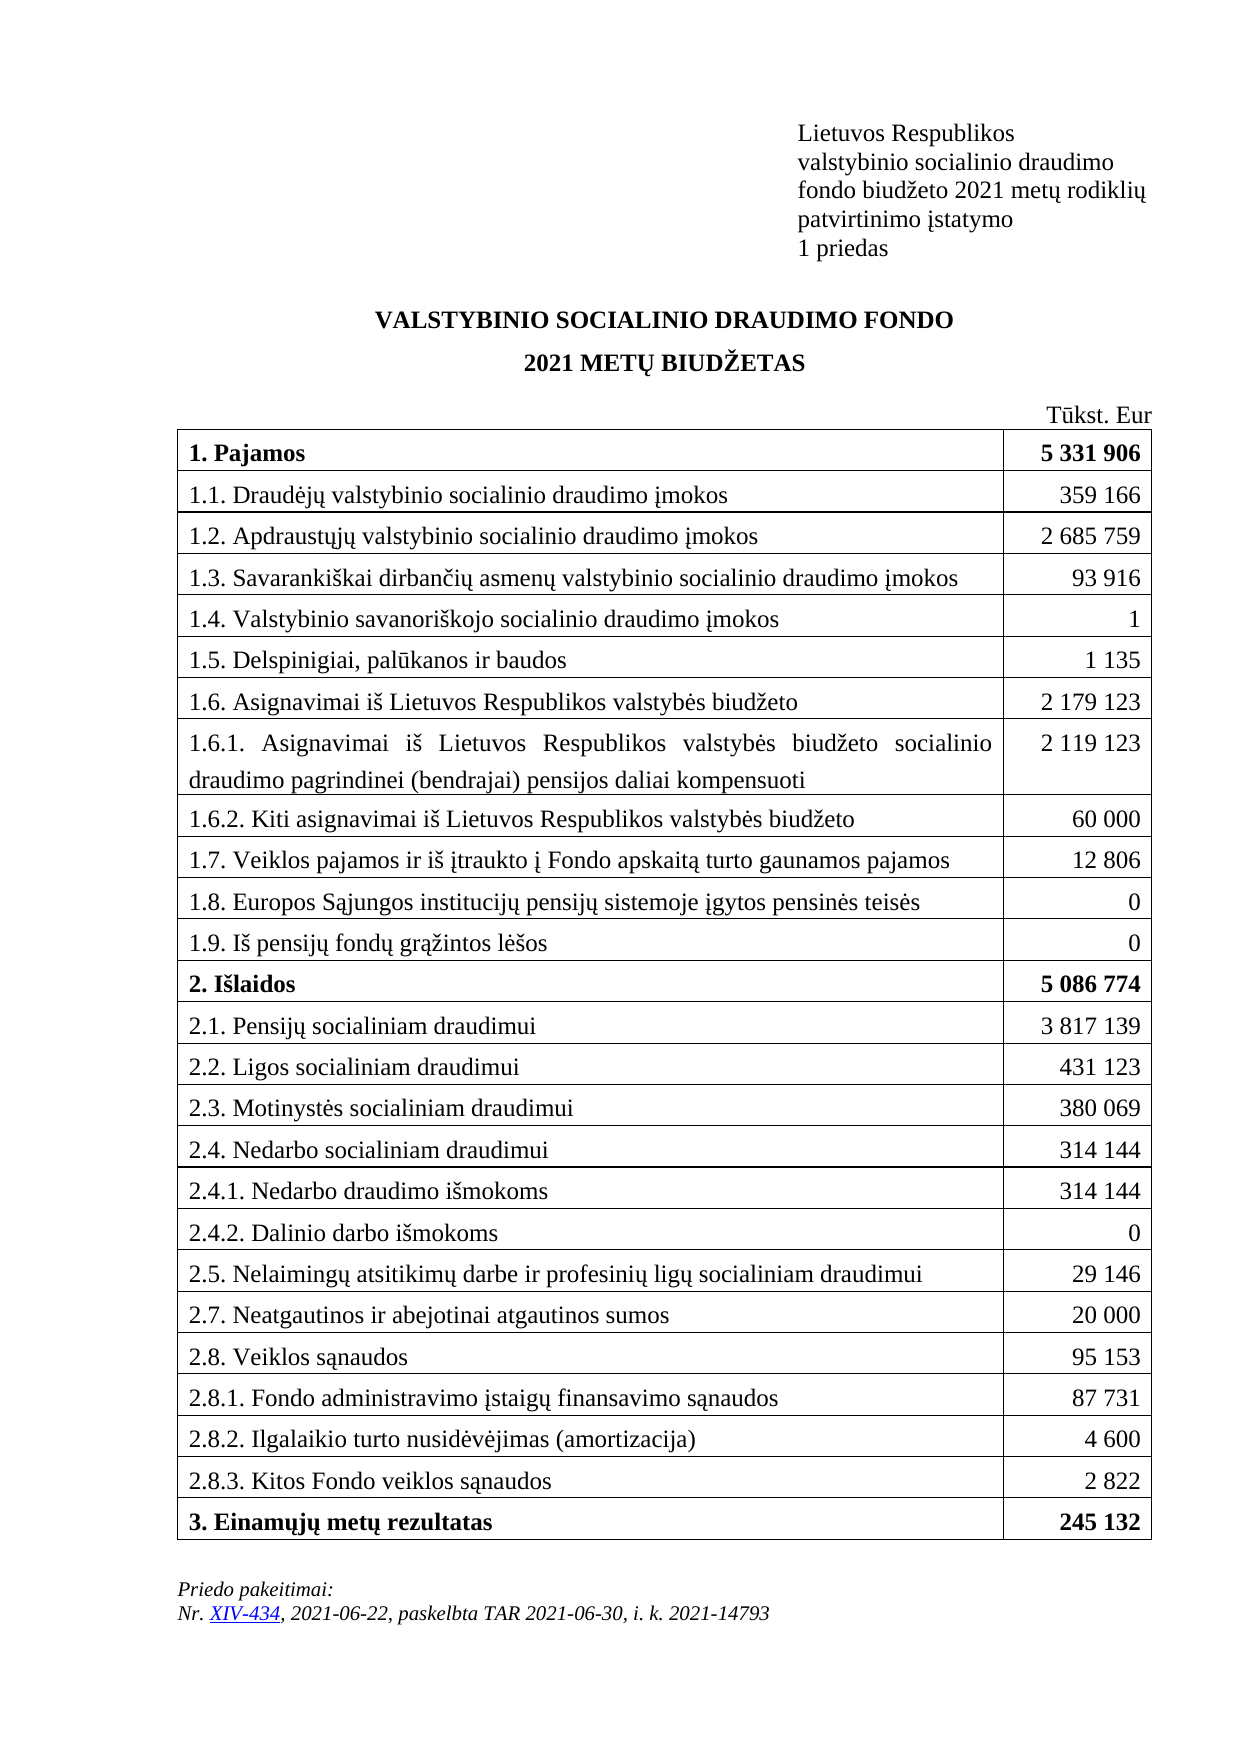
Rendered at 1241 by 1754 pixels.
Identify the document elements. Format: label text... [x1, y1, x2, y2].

table_cell 245 132 [1004, 1498, 1151, 1539]
table_cell 1.4. Valstybinio savanoriškojo socialinio draudimo įmokos [178, 595, 1003, 636]
table_cell 20 000 [1004, 1292, 1151, 1332]
table_cell 314 144 [1004, 1168, 1151, 1208]
table_cell 2 119 123 [1004, 719, 1151, 794]
table_cell 1.5. Delspinigiai, palūkanos ir baudos [178, 637, 1003, 677]
table_cell 0 [1004, 1209, 1151, 1249]
table_cell 380 069 [1004, 1085, 1151, 1125]
text valstybinio socialinio draudimo [797, 147, 1152, 176]
table_cell 1.6.2. Kiti asignavimai iš Lietuvos Respublikos valstybės biudžeto [178, 795, 1003, 836]
table_cell 2 685 759 [1004, 513, 1151, 553]
table_cell 359 166 [1004, 471, 1151, 511]
text fondo biudžeto 2021 metų rodiklių [797, 176, 1152, 204]
text 2021 METŲ BIUDŽETAS [177, 348, 1152, 377]
table_cell 1.3. Savarankiškai dirbančių asmenų valstybinio socialinio draudimo įmokos [178, 554, 1003, 594]
table_cell 2.5. Nelaimingų atsitikimų darbe ir profesinių ligų socialiniam draudimui [178, 1250, 1003, 1291]
table_cell 1.8. Europos Sąjungos institucijų pensijų sistemoje įgytos pensinės teisės [178, 878, 1003, 918]
table_cell 29 146 [1004, 1250, 1151, 1291]
table_cell 2.8. Veiklos sąnaudos [178, 1333, 1003, 1373]
table_cell 1.1. Draudėjų valstybinio socialinio draudimo įmokos [178, 471, 1003, 511]
text 1 priedas [797, 233, 1152, 262]
table_cell 3. Einamųjų metų rezultatas [178, 1498, 1003, 1539]
table_cell 1.6. Asignavimai iš Lietuvos Respublikos valstybės biudžeto [178, 678, 1003, 718]
table_cell 1.7. Veiklos pajamos ir iš įtraukto į Fondo apskaitą turto gaunamos pajamos [178, 837, 1003, 877]
table_cell 93 916 [1004, 554, 1151, 594]
table_cell 2.7. Neatgautinos ir abejotinai atgautinos sumos [178, 1292, 1003, 1332]
table_cell 4 600 [1004, 1416, 1151, 1456]
table_cell 95 153 [1004, 1333, 1151, 1373]
table_cell 87 731 [1004, 1374, 1151, 1414]
table_cell 5 086 774 [1004, 961, 1151, 1001]
table_cell 2 822 [1004, 1457, 1151, 1497]
table_cell 1 [1004, 595, 1151, 636]
table_cell 431 123 [1004, 1044, 1151, 1084]
table_cell 60 000 [1004, 795, 1151, 836]
table_cell 2.1. Pensijų socialiniam draudimui [178, 1002, 1003, 1042]
table_cell 2.3. Motinystės socialiniam draudimui [178, 1085, 1003, 1125]
table_cell 2. Išlaidos [178, 961, 1003, 1001]
table_cell 3 817 139 [1004, 1002, 1151, 1042]
table_cell 2 179 123 [1004, 678, 1151, 718]
text Nr. XIV-434, 2021-06-22, paskelbta TAR 2021-06-30, i. k. 2021-14793 [177, 1601, 1152, 1625]
table_cell 2.8.2. Ilgalaikio turto nusidėvėjimas (amortizacija) [178, 1416, 1003, 1456]
table_cell 1 135 [1004, 637, 1151, 677]
table_cell 1.2. Apdraustųjų valstybinio socialinio draudimo įmokos [178, 513, 1003, 553]
table_cell 0 [1004, 919, 1151, 960]
text Tūkst. Eur [177, 391, 1152, 429]
table_cell 2.4. Nedarbo socialiniam draudimui [178, 1126, 1003, 1166]
text Priedo pakeitimai: [177, 1577, 1152, 1601]
table_cell 1.6.1. Asignavimai iš Lietuvos Respublikos valstybės biudžeto socialinio draudimo pagrindinei (bendrajai) pensijos daliai kompensuoti [178, 719, 1003, 794]
table_cell 12 806 [1004, 837, 1151, 877]
table_cell 2.8.1. Fondo administravimo įstaigų finansavimo sąnaudos [178, 1374, 1003, 1414]
table_cell 314 144 [1004, 1126, 1151, 1166]
text Lietuvos Respublikos [797, 118, 1152, 147]
table_cell 2.4.1. Nedarbo draudimo išmokoms [178, 1168, 1003, 1208]
table_cell 1.9. Iš pensijų fondų grąžintos lėšos [178, 919, 1003, 960]
text VALSTYBINIO SOCIALINIO DRAUDIMO FONDO [177, 305, 1152, 334]
table_cell 0 [1004, 878, 1151, 918]
table_cell 2.4.2. Dalinio darbo išmokoms [178, 1209, 1003, 1249]
table_cell 2.2. Ligos socialiniam draudimui [178, 1044, 1003, 1084]
text patvirtinimo įstatymo [797, 204, 1152, 233]
table_header 5 331 906 [1004, 430, 1151, 470]
table_header 1. Pajamos [178, 430, 1003, 470]
table_cell 2.8.3. Kitos Fondo veiklos sąnaudos [178, 1457, 1003, 1497]
